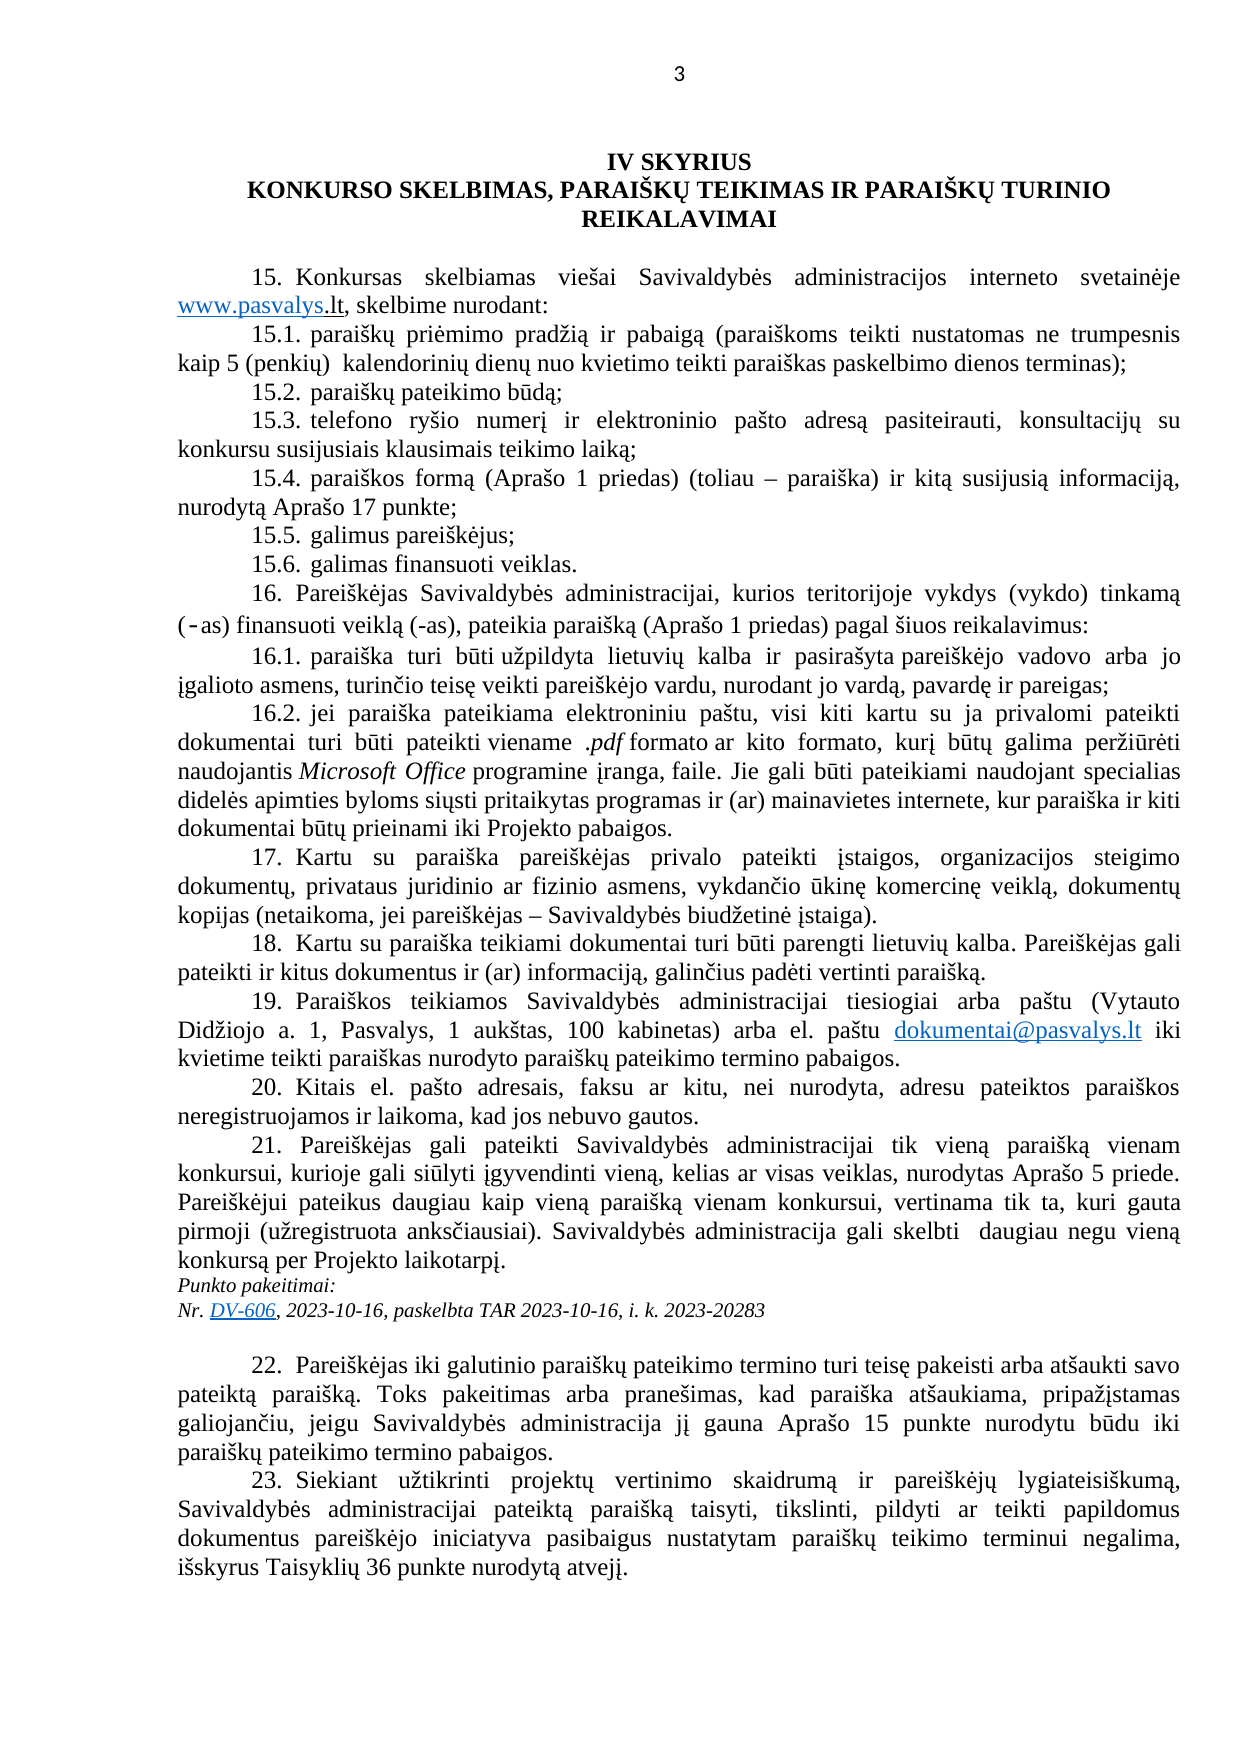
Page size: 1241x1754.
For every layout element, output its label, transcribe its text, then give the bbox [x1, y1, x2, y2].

text 22. Pareiškėjas iki galutinio paraiškų pateikimo termino turi teisę pakeisti arba atšaukti savo pateiktą paraišką. Toks pakeitimas arba pranešimas, kad paraiška atšaukiama, pripažįstamas galiojančiu, jeigu Savivaldybės administracija jį gauna Aprašo 15 punkte nurodytu būdu iki paraiškų pateikimo termino pabaigos. [177, 1350, 1181, 1465]
text 15.4. paraiškos formą (Aprašo 1 priedas) (toliau – paraiška) ir kitą susijusią informaciją, nurodytą Aprašo 17 punkte; [177, 463, 1181, 521]
text 23. Siekiant užtikrinti projektų vertinimo skaidrumą ir pareiškėjų lygiateisiškumą, Savivaldybės administracijai pateiktą paraišką taisyti, tikslinti, pildyti ar teikti papildomus dokumentus pareiškėjo iniciatyva pasibaigus nustatytam paraiškų teikimo terminui negalima, išskyrus Taisyklių 36 punkte nurodytą atvejį. [177, 1465, 1181, 1580]
text 18. Kartu su paraiška teikiami dokumentai turi būti parengti lietuvių kalba. Pareiškėjas gali pateikti ir kitus dokumentus ir (ar) informaciją, galinčius padėti vertinti paraišką. [177, 928, 1181, 986]
text IV SKYRIUS [177, 147, 1181, 176]
text 19. Paraiškos teikiamos Savivaldybės administracijai tiesiogiai arba paštu (Vytauto Didžiojo a. 1, Pasvalys, 1 aukštas, 100 kabinetas) arba el. paštu dokumentai@pasvalys.lt iki kvietime teikti paraiškas nurodyto paraiškų pateikimo termino pabaigos. [177, 986, 1181, 1072]
text 16.2. jei paraiška pateikiama elektroniniu paštu, visi kiti kartu su ja privalomi pateikti dokumentai turi būti pateikti viename .pdf formato ar kito formato, kurį būtų galima peržiūrėti naudojantis Microsoft Office programine įranga, faile. Jie gali būti pateikiami naudojant specialias didelės apimties byloms siųsti pritaikytas programas ir (ar) mainavietes internete, kur paraiška ir kiti dokumentai būtų prieinami iki Projekto pabaigos. [177, 698, 1181, 842]
text 15. Konkursas skelbiamas viešai Savivaldybės administracijos interneto svetainėje www.pasvalys.lt, skelbime nurodant: [177, 262, 1181, 319]
text 15.5. galimus pareiškėjus; [177, 521, 1181, 549]
text 17. Kartu su paraiška pareiškėjas privalo pateikti įstaigos, organizacijos steigimo dokumentų, privataus juridinio ar fizinio asmens, vykdančio ūkinę komercinę veiklą, dokumentų kopijas (netaikoma, jei pareiškėjas – Savivaldybės biudžetinė įstaiga). [177, 842, 1181, 928]
text KONKURSO SKELBIMAS, PARAIŠKŲ TEIKIMAS IR PARAIŠKŲ TURINIO REIKALAVIMAI [177, 176, 1181, 233]
text 16.1. paraiška turi būti užpildyta lietuvių kalba ir pasirašyta pareiškėjo vadovo arba jo įgalioto asmens, turinčio teisę veikti pareiškėjo vardu, nurodant jo vardą, pavardę ir pareigas; [177, 641, 1181, 698]
text 15.1. paraiškų priėmimo pradžią ir pabaigą (paraiškoms teikti nustatomas ne trumpesnis kaip 5 (penkių) kalendorinių dienų nuo kvietimo teikti paraiškas paskelbimo dienos terminas); [177, 319, 1181, 377]
text 20. Kitais el. pašto adresais, faksu ar kitu, nei nurodyta, adresu pateiktos paraiškos neregistruojamos ir laikoma, kad jos nebuvo gautos. [177, 1072, 1181, 1130]
text 16. Pareiškėjas Savivaldybės administracijai, kurios teritorijoje vykdys (vykdo) tinkamą (‑as) finansuoti veiklą (-as), pateikia paraišką (Aprašo 1 priedas) pagal šiuos reikalavimus: [177, 578, 1181, 641]
text Nr. DV-606, 2023-10-16, paskelbta TAR 2023-10-16, i. k. 2023-20283 [177, 1297, 1181, 1322]
text 15.6. galimas finansuoti veiklas. [177, 549, 1181, 578]
text 15.2. paraiškų pateikimo būdą; [177, 377, 1181, 406]
text Punkto pakeitimai: [177, 1273, 1181, 1297]
text 15.3. telefono ryšio numerį ir elektroninio pašto adresą pasiteirauti, konsultacijų su konkursu susijusiais klausimais teikimo laiką; [177, 406, 1181, 463]
text 21. Pareiškėjas gali pateikti Savivaldybės administracijai tik vieną paraišką vienam konkursui, kurioje gali siūlyti įgyvendinti vieną, kelias ar visas veiklas, nurodytas Aprašo 5 priede. Pareiškėjui pateikus daugiau kaip vieną paraišką vienam konkursui, vertinama tik ta, kuri gauta pirmoji (užregistruota anksčiausiai). Savivaldybės administracija gali skelbti daugiau negu vieną konkursą per Projekto laikotarpį. [177, 1130, 1181, 1273]
